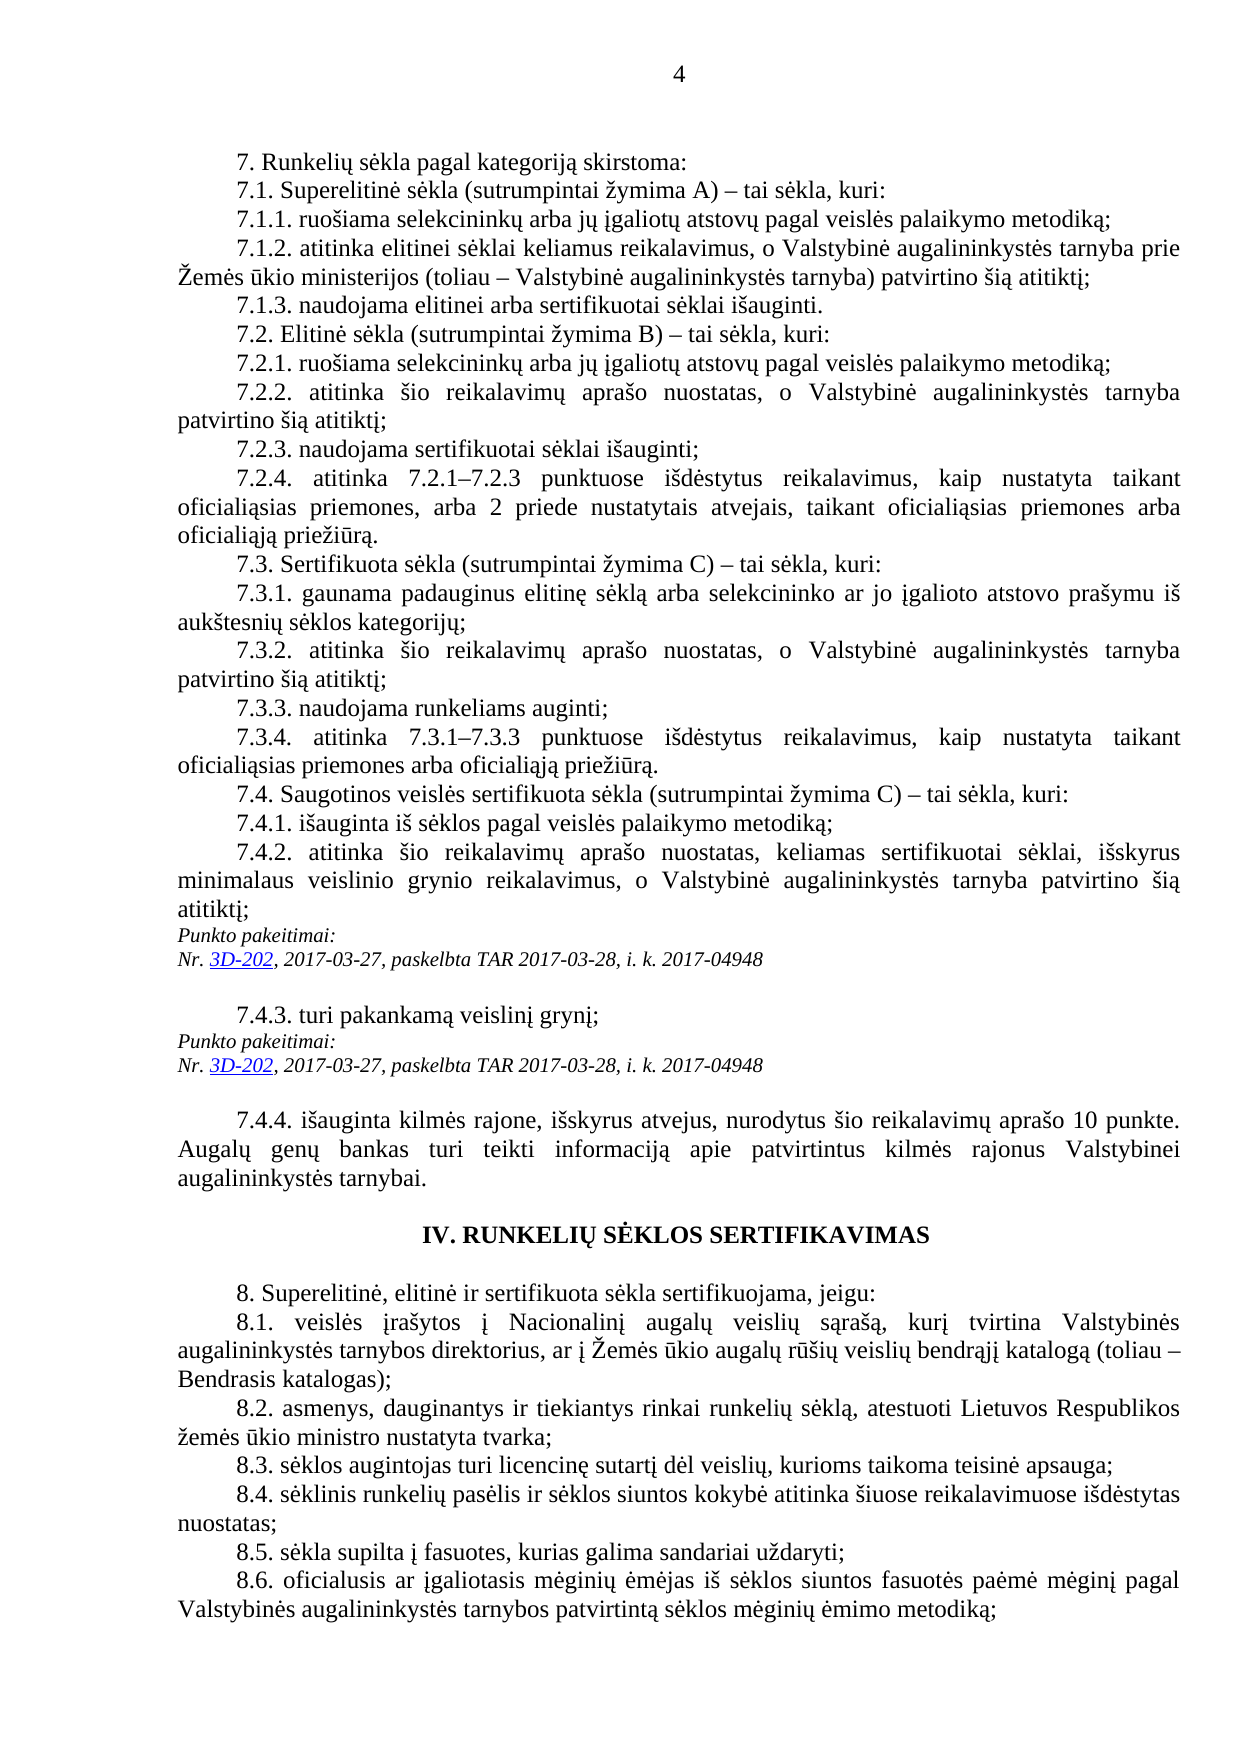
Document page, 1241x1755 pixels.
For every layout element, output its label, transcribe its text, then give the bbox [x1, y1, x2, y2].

text 7.4.2. atitinka šio reikalavimų aprašo nuostatas, keliamas sertifikuotai sėklai, išskyrus minimalaus veislinio grynio reikalavimus, o Valstybinė augalininkystės tarnyba patvirtino šią atitiktį; [177, 837, 1181, 923]
text 7.2. Elitinė sėkla (sutrumpintai žymima B) – tai sėkla, kuri: [177, 319, 1181, 348]
text IV. RUNKELIŲ SĖKLOS SERTIFIKAVIMAS [177, 1221, 1181, 1249]
text 7.1. Superelitinė sėkla (sutrumpintai žymima A) – tai sėkla, kuri: [177, 176, 1181, 204]
text 8.4. sėklinis runkelių pasėlis ir sėklos siuntos kokybė atitinka šiuose reikalavimuose išdėstytas nuostatas; [177, 1479, 1181, 1537]
text Nr. 3D-202, 2017-03-27, paskelbta TAR 2017-03-28, i. k. 2017-04948 [177, 947, 1181, 971]
text 7.4.3. turi pakankamą veislinį grynį; [177, 1000, 1181, 1029]
text 7.4.1. išauginta iš sėklos pagal veislės palaikymo metodiką; [177, 808, 1181, 837]
text 7.2.3. naudojama sertifikuotai sėklai išauginti; [177, 434, 1181, 463]
text 8.5. sėkla supilta į fasuotes, kurias galima sandariai uždaryti; [177, 1537, 1181, 1566]
text Nr. 3D-202, 2017-03-27, paskelbta TAR 2017-03-28, i. k. 2017-04948 [177, 1053, 1181, 1077]
text 7.3.2. atitinka šio reikalavimų aprašo nuostatas, o Valstybinė augalininkystės tarnyba patvirtino šią atitiktį; [177, 636, 1181, 693]
text 7.1.1. ruošiama selekcininkų arba jų įgaliotų atstovų pagal veislės palaikymo metodiką; [177, 204, 1181, 233]
text 7.1.3. naudojama elitinei arba sertifikuotai sėklai išauginti. [177, 291, 1181, 319]
text 7.1.2. atitinka elitinei sėklai keliamus reikalavimus, o Valstybinė augalininkystės tarnyba prie Žemės ūkio ministerijos (toliau – Valstybinė augalininkystės tarnyba) patvirtino šią atitiktį; [177, 233, 1181, 291]
text Punkto pakeitimai: [177, 923, 1181, 947]
text 7.2.1. ruošiama selekcininkų arba jų įgaliotų atstovų pagal veislės palaikymo metodiką; [177, 348, 1181, 377]
text 7. Runkelių sėkla pagal kategoriją skirstoma: [177, 147, 1181, 176]
text 7.3.3. naudojama runkeliams auginti; [177, 693, 1181, 722]
text 7.2.2. atitinka šio reikalavimų aprašo nuostatas, o Valstybinė augalininkystės tarnyba patvirtino šią atitiktį; [177, 377, 1181, 434]
text 8.1. veislės įrašytos į Nacionalinį augalų veislių sąrašą, kurį tvirtina Valstybinės augalininkystės tarnybos direktorius, ar į Žemės ūkio augalų rūšių veislių bendrąjį katalogą (toliau – Bendrasis katalogas); [177, 1307, 1181, 1393]
text 7.4.4. išauginta kilmės rajone, išskyrus atvejus, nurodytus šio reikalavimų aprašo 10 punkte. Augalų genų bankas turi teikti informaciją apie patvirtintus kilmės rajonus Valstybinei augalininkystės tarnybai. [177, 1106, 1181, 1192]
text 8. Superelitinė, elitinė ir sertifikuota sėkla sertifikuojama, jeigu: [177, 1278, 1181, 1307]
text 8.3. sėklos augintojas turi licencinę sutartį dėl veislių, kurioms taikoma teisinė apsauga; [177, 1451, 1181, 1479]
text 7.3.4. atitinka 7.3.1–7.3.3 punktuose išdėstytus reikalavimus, kaip nustatyta taikant oficialiąsias priemones arba oficialiąją priežiūrą. [177, 722, 1181, 779]
text Punkto pakeitimai: [177, 1029, 1181, 1053]
text 8.2. asmenys, dauginantys ir tiekiantys rinkai runkelių sėklą, atestuoti Lietuvos Respublikos žemės ūkio ministro nustatyta tvarka; [177, 1393, 1181, 1451]
text 7.4. Saugotinos veislės sertifikuota sėkla (sutrumpintai žymima C) – tai sėkla, kuri: [177, 779, 1181, 808]
text 8.6. oficialusis ar įgaliotasis mėginių ėmėjas iš sėklos siuntos fasuotės paėmė mėginį pagal Valstybinės augalininkystės tarnybos patvirtintą sėklos mėginių ėmimo metodiką; [177, 1566, 1181, 1623]
text 7.2.4. atitinka 7.2.1–7.2.3 punktuose išdėstytus reikalavimus, kaip nustatyta taikant oficialiąsias priemones, arba 2 priede nustatytais atvejais, taikant oficialiąsias priemones arba oficialiąją priežiūrą. [177, 463, 1181, 549]
text 7.3. Sertifikuota sėkla (sutrumpintai žymima C) – tai sėkla, kuri: [177, 549, 1181, 578]
text 7.3.1. gaunama padauginus elitinę sėklą arba selekcininko ar jo įgalioto atstovo prašymu iš aukštesnių sėklos kategorijų; [177, 578, 1181, 636]
